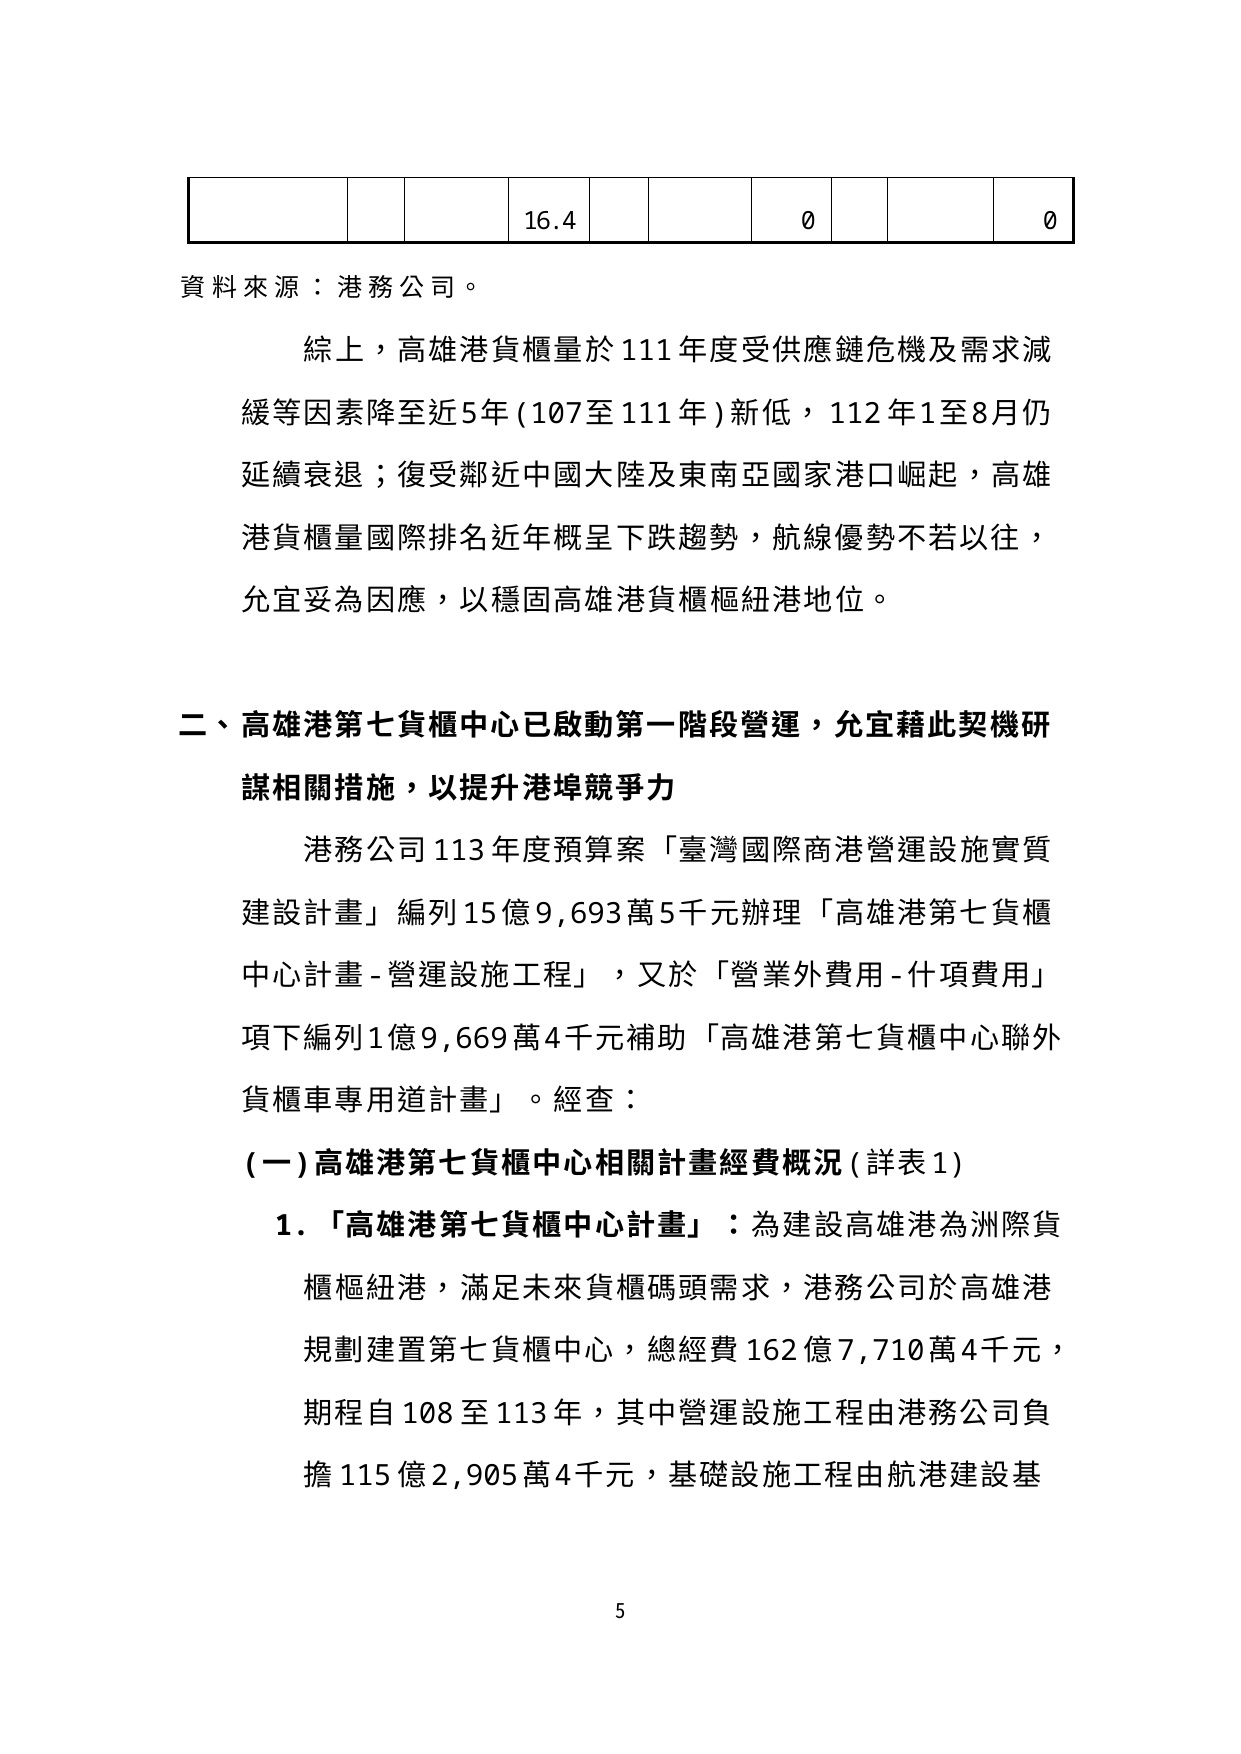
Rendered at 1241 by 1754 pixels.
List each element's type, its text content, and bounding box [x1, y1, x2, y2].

table_cell -16.4 [509, 178, 589, 241]
text 1.「高雄港第七貨櫃中心計畫」：為建設高雄港為洲際貨櫃樞紐港，滿足未來貨櫃碼頭需求，港務公司於高雄港規劃建置第七貨櫃中心，總經費162億7,710萬4千元，期程自108至113年，其中營運設施工程由港務公司負擔115億2,905萬4千元，基礎設施工程由航港建設基金負擔47億4,805萬元。截至112年8月底止，第七貨櫃中心之營運設施及基礎設施工程預算執行均超前。 [266, 1181, 1063, 1494]
table_cell [348, 178, 404, 241]
text 港務公司113年度預算案「臺灣國際商港營運設施實質建設計畫」編列15億9,693萬5千元辦理「高雄港第七貨櫃中心計畫-營運設施工程」，又於「營業外費用-什項費用」項下編列1億9,669萬4千元補助「高雄港第七貨櫃中心聯外貨櫃車專用道計畫」。經查： [236, 806, 1063, 1119]
table_cell 0 [994, 178, 1072, 241]
text 綜上，高雄港貨櫃量於111年度受供應鏈危機及需求減緩等因素降至近5年(107至111年)新低，112年1至8月仍延續衰退；復受鄰近中國大陸及東南亞國家港口崛起，高雄港貨櫃量國際排名近年概呈下跌趨勢，航線優勢不若以往，允宜妥為因應，以穩固高雄港貨櫃樞紐港地位。 [236, 306, 1063, 619]
table_cell [190, 178, 347, 241]
table_cell [649, 178, 751, 241]
table_cell [405, 178, 508, 241]
table_cell [590, 178, 648, 241]
text 二、高雄港第七貨櫃中心已啟動第一階段營運，允宜藉此契機研謀相關措施，以提升港埠競爭力 [177, 681, 1063, 806]
table_cell [832, 178, 887, 241]
table_cell 0 [752, 178, 831, 241]
text 資料來源：港務公司。 [177, 244, 1063, 306]
table_cell [888, 178, 993, 241]
text (一)高雄港第七貨櫃中心相關計畫經費概況(詳表1) [236, 1119, 1063, 1181]
